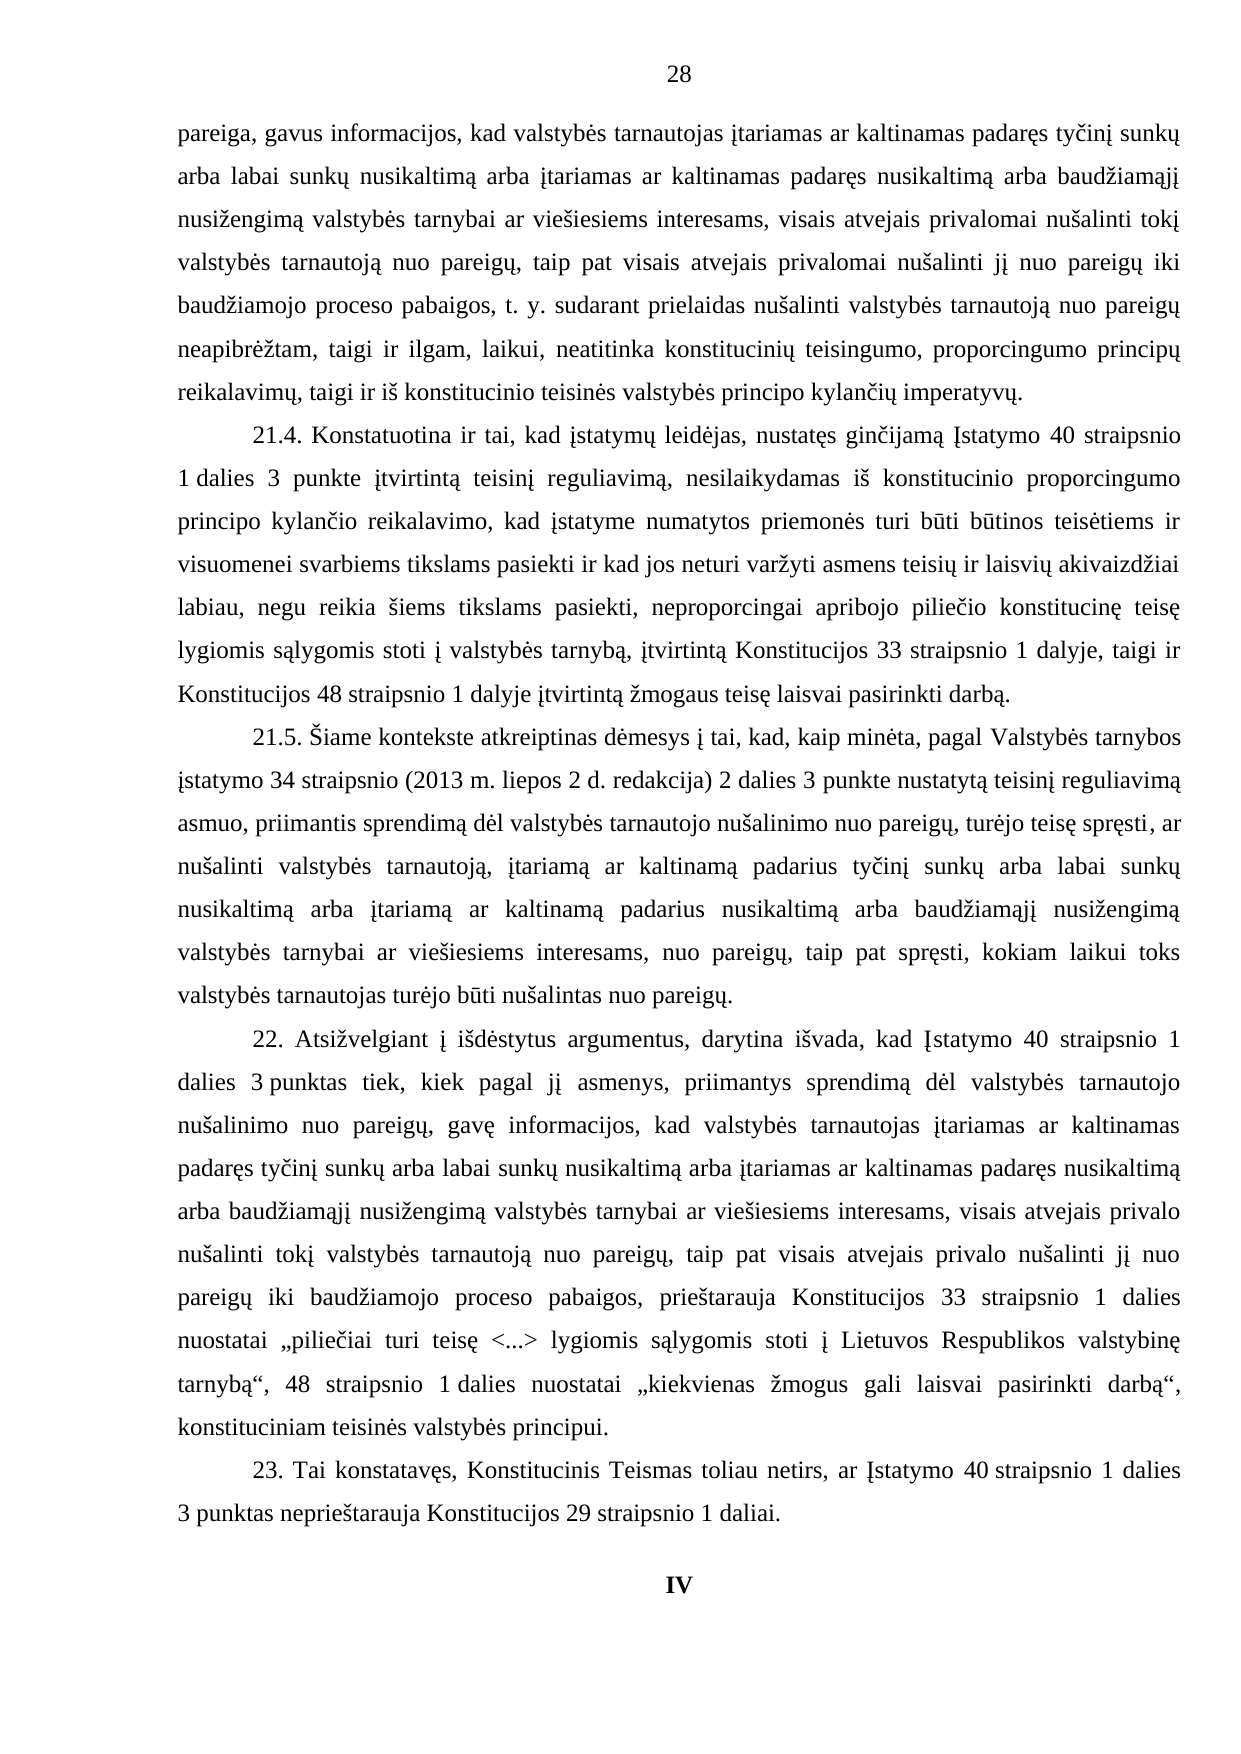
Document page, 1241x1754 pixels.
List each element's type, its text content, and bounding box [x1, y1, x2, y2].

text pareiga, gavus informacijos, kad valstybės tarnautojas įtariamas ar kaltinamas padaręs tyčinį sunkų arba labai sunkų nusikaltimą arba įtariamas ar kaltinamas padaręs nusikaltimą arba baudžiamąjį nusižengimą valstybės tarnybai ar viešiesiems interesams, visais atvejais privalomai nušalinti tokį valstybės tarnautoją nuo pareigų, taip pat visais atvejais privalomai nušalinti jį nuo pareigų iki baudžiamojo proceso pabaigos, t. y. sudarant prielaidas nušalinti valstybės tarnautoją nuo pareigų neapibrėžtam, taigi ir ilgam, laikui, neatitinka konstitucinių teisingumo, proporcingumo principų reikalavimų, taigi ir iš konstitucinio teisinės valstybės principo kylančių imperatyvų. [177, 118, 1181, 406]
text 23. Tai konstatavęs, Konstitucinis Teismas toliau netirs, ar Įstatymo 40 straipsnio 1 dalies 3 punktas neprieštarauja Konstitucijos 29 straipsnio 1 daliai. [177, 1455, 1181, 1527]
text 21.5. Šiame kontekste atkreiptinas dėmesys į tai, kad, kaip minėta, pagal Valstybės tarnybos įstatymo 34 straipsnio (2013 m. liepos 2 d. redakcija) 2 dalies 3 punkte nustatytą teisinį reguliavimą asmuo, priimantis sprendimą dėl valstybės tarnautojo nušalinimo nuo pareigų, turėjo teisę spręsti, ar nušalinti valstybės tarnautoją, įtariamą ar kaltinamą padarius tyčinį sunkų arba labai sunkų nusikaltimą arba įtariamą ar kaltinamą padarius nusikaltimą arba baudžiamąjį nusižengimą valstybės tarnybai ar viešiesiems interesams, nuo pareigų, taip pat spręsti, kokiam laikui toks valstybės tarnautojas turėjo būti nušalintas nuo pareigų. [177, 722, 1181, 1009]
text 21.4. Konstatuotina ir tai, kad įstatymų leidėjas, nustatęs ginčijamą Įstatymo 40 straipsnio 1 dalies 3 punkte įtvirtintą teisinį reguliavimą, nesilaikydamas iš konstitucinio proporcingumo principo kylančio reikalavimo, kad įstatyme numatytos priemonės turi būti būtinos teisėtiems ir visuomenei svarbiems tikslams pasiekti ir kad jos neturi varžyti asmens teisių ir laisvių akivaizdžiai labiau, negu reikia šiems tikslams pasiekti, neproporcingai apribojo piliečio konstitucinę teisę lygiomis sąlygomis stoti į valstybės tarnybą, įtvirtintą Konstitucijos 33 straipsnio 1 dalyje, taigi ir Konstitucijos 48 straipsnio 1 dalyje įtvirtintą žmogaus teisę laisvai pasirinkti darbą. [177, 420, 1181, 707]
text 22. Atsižvelgiant į išdėstytus argumentus, darytina išvada, kad Įstatymo 40 straipsnio 1 dalies 3 punktas tiek, kiek pagal jį asmenys, priimantys sprendimą dėl valstybės tarnautojo nušalinimo nuo pareigų, gavę informacijos, kad valstybės tarnautojas įtariamas ar kaltinamas padaręs tyčinį sunkų arba labai sunkų nusikaltimą arba įtariamas ar kaltinamas padaręs nusikaltimą arba baudžiamąjį nusižengimą valstybės tarnybai ar viešiesiems interesams, visais atvejais privalo nušalinti tokį valstybės tarnautoją nuo pareigų, taip pat visais atvejais privalo nušalinti jį nuo pareigų iki baudžiamojo proceso pabaigos, prieštarauja Konstitucijos 33 straipsnio 1 dalies nuostatai „piliečiai turi teisę <...> lygiomis sąlygomis stoti į Lietuvos Respublikos valstybinę tarnybą“, 48 straipsnio 1 dalies nuostatai „kiekvienas žmogus gali laisvai pasirinkti darbą“, konstituciniam teisinės valstybės principui. [177, 1024, 1181, 1441]
text IV [177, 1570, 1181, 1599]
